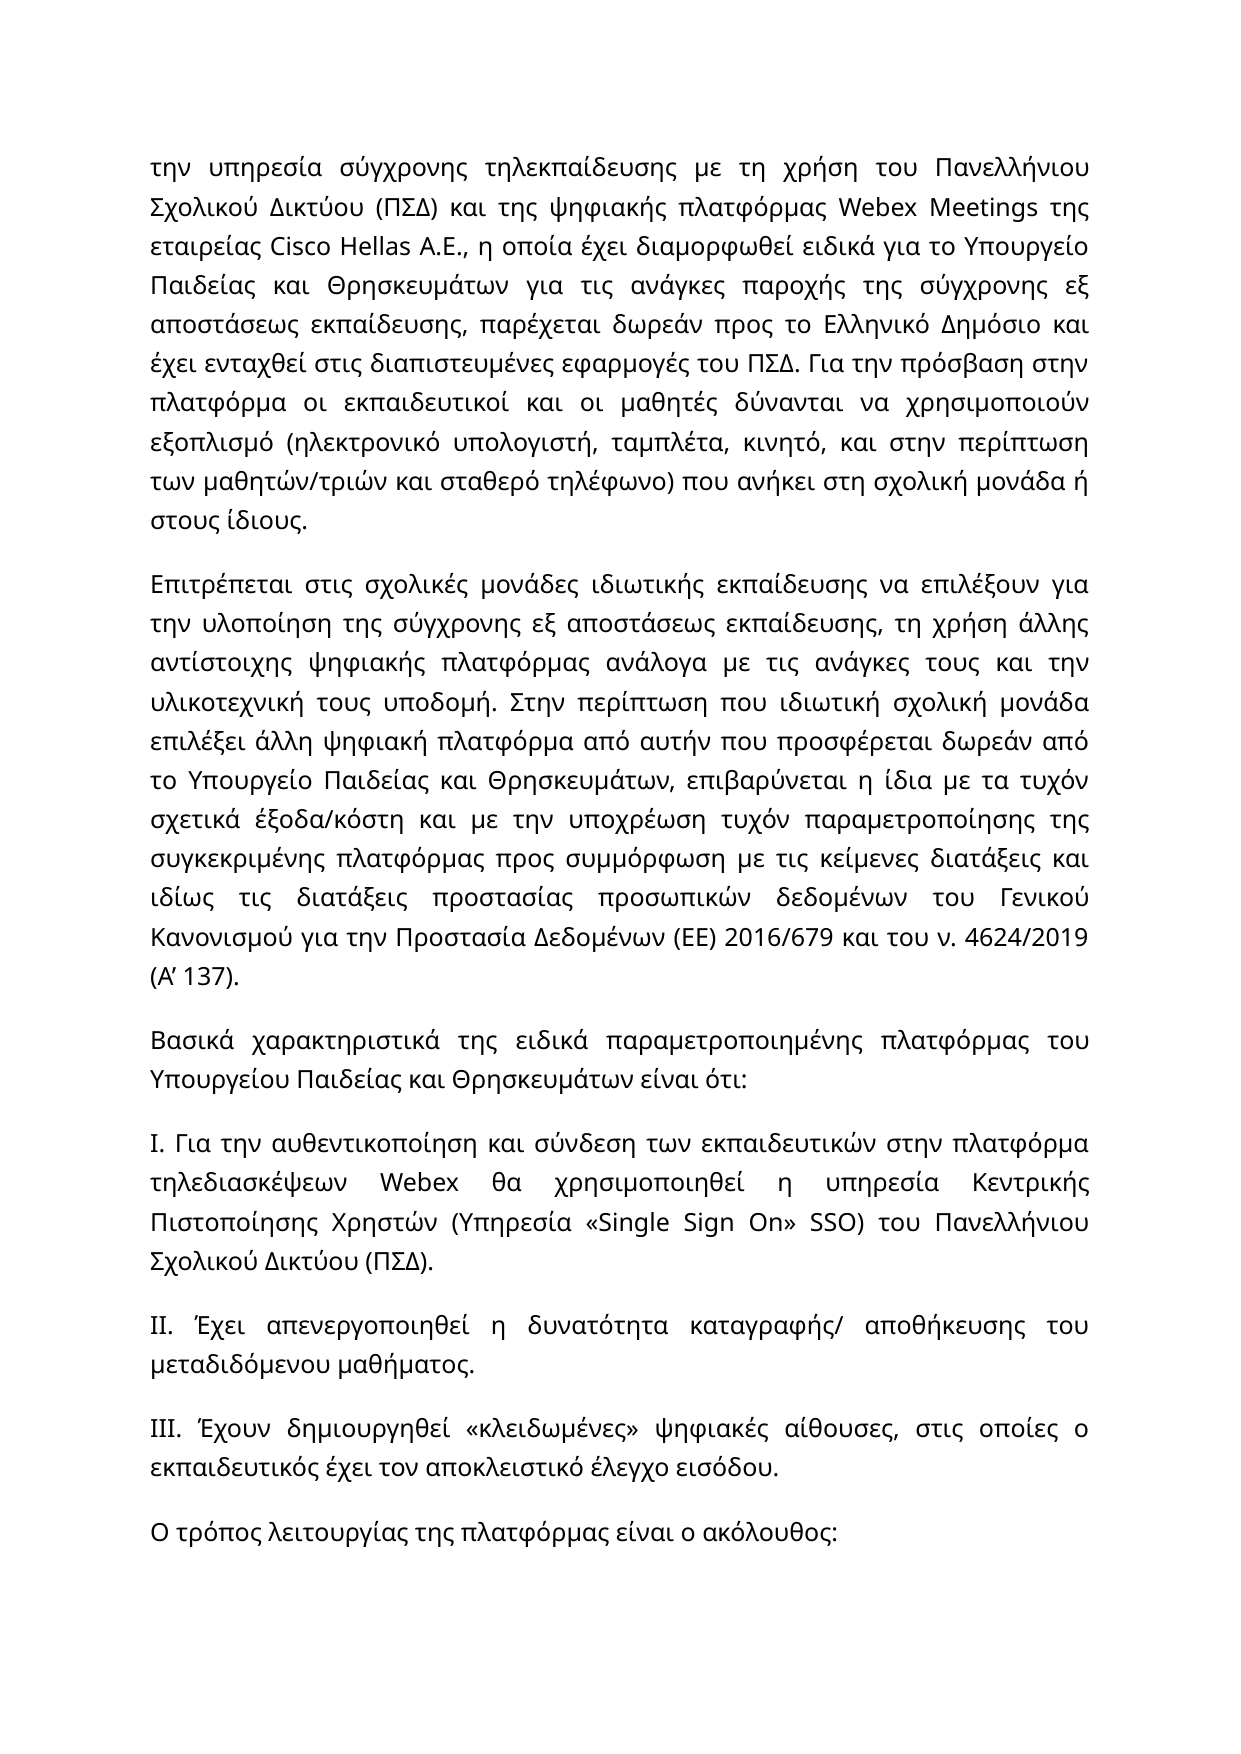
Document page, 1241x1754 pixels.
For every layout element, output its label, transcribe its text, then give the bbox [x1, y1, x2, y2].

text Επιτρέπεται στις σχολικές μονάδες ιδιωτικής εκπαίδευσης να επιλέξουν για την υλοποίηση της σύγχρονης εξ αποστάσεως εκπαίδευσης, τη χρήση άλλης αντίστοιχης ψηφιακής πλατφόρμας ανάλογα με τις ανάγκες τους και την υλικοτεχνική τους υποδομή. Στην περίπτωση που ιδιωτική σχολική μονάδα επιλέξει άλλη ψηφιακή πλατφόρμα από αυτήν που προσφέρεται δωρεάν από το Υπουργείο Παιδείας και Θρησκευμάτων, επιβαρύνεται η ίδια με τα τυχόν σχετικά έξοδα/κόστη και με την υποχρέωση τυχόν παραμετροποίησης της συγκεκριμένης πλατφόρμας προς συμμόρφωση με τις κείμενες διατάξεις και ιδίως τις διατάξεις προστασίας προσωπικών δεδομένων του Γενικού Κανονισμού για την Προστασία Δεδομένων (ΕΕ) 2016/679 και του ν. 4624/2019 (Α’ 137). [150, 567, 1090, 992]
text I. Για την αυθεντικοποίηση και σύνδεση των εκπαιδευτικών στην πλατφόρμα τηλεδιασκέψεων Webex θα χρησιμοποιηθεί η υπηρεσία Κεντρικής Πιστοποίησης Χρηστών (Υπηρεσία «Single Sign On» SSO) του Πανελλήνιου Σχολικού Δικτύου (ΠΣΔ). [150, 1126, 1090, 1277]
text την υπηρεσία σύγχρονης τηλεκπαίδευσης με τη χρήση του Πανελλήνιου Σχολικού Δικτύου (ΠΣΔ) και της ψηφιακής πλατφόρμας Webex Meetings της εταιρείας Cisco Hellas A.E., η οποία έχει διαμορφωθεί ειδικά για το Υπουργείο Παιδείας και Θρησκευμάτων για τις ανάγκες παροχής της σύγχρονης εξ αποστάσεως εκπαίδευσης, παρέχεται δωρεάν προς το Ελληνικό Δημόσιο και έχει ενταχθεί στις διαπιστευμένες εφαρμογές του ΠΣΔ. Για την πρόσβαση στην πλατφόρμα οι εκπαιδευτικοί και οι μαθητές δύνανται να χρησιμοποιούν εξοπλισμό (ηλεκτρονικό υπολογιστή, ταμπλέτα, κινητό, και στην περίπτωση των μαθητών/τριών και σταθερό τηλέφωνο) που ανήκει στη σχολική μονάδα ή στους ίδιους. [150, 150, 1090, 537]
text III. Έχουν δημιουργηθεί «κλειδωμένες» ψηφιακές αίθουσες, στις οποίες ο εκπαιδευτικός έχει τον αποκλειστικό έλεγχο εισόδου. [150, 1411, 1090, 1484]
text Ο τρόπος λειτουργίας της πλατφόρμας είναι ο ακόλουθος: [150, 1514, 1090, 1548]
text II. Έχει απενεργοποιηθεί η δυνατότητα καταγραφής/ αποθήκευσης του μεταδιδόμενου μαθήματος. [150, 1307, 1090, 1381]
text Βασικά χαρακτηριστικά της ειδικά παραμετροποιημένης πλατφόρμας του Υπουργείου Παιδείας και Θρησκευμάτων είναι ότι: [150, 1022, 1090, 1096]
